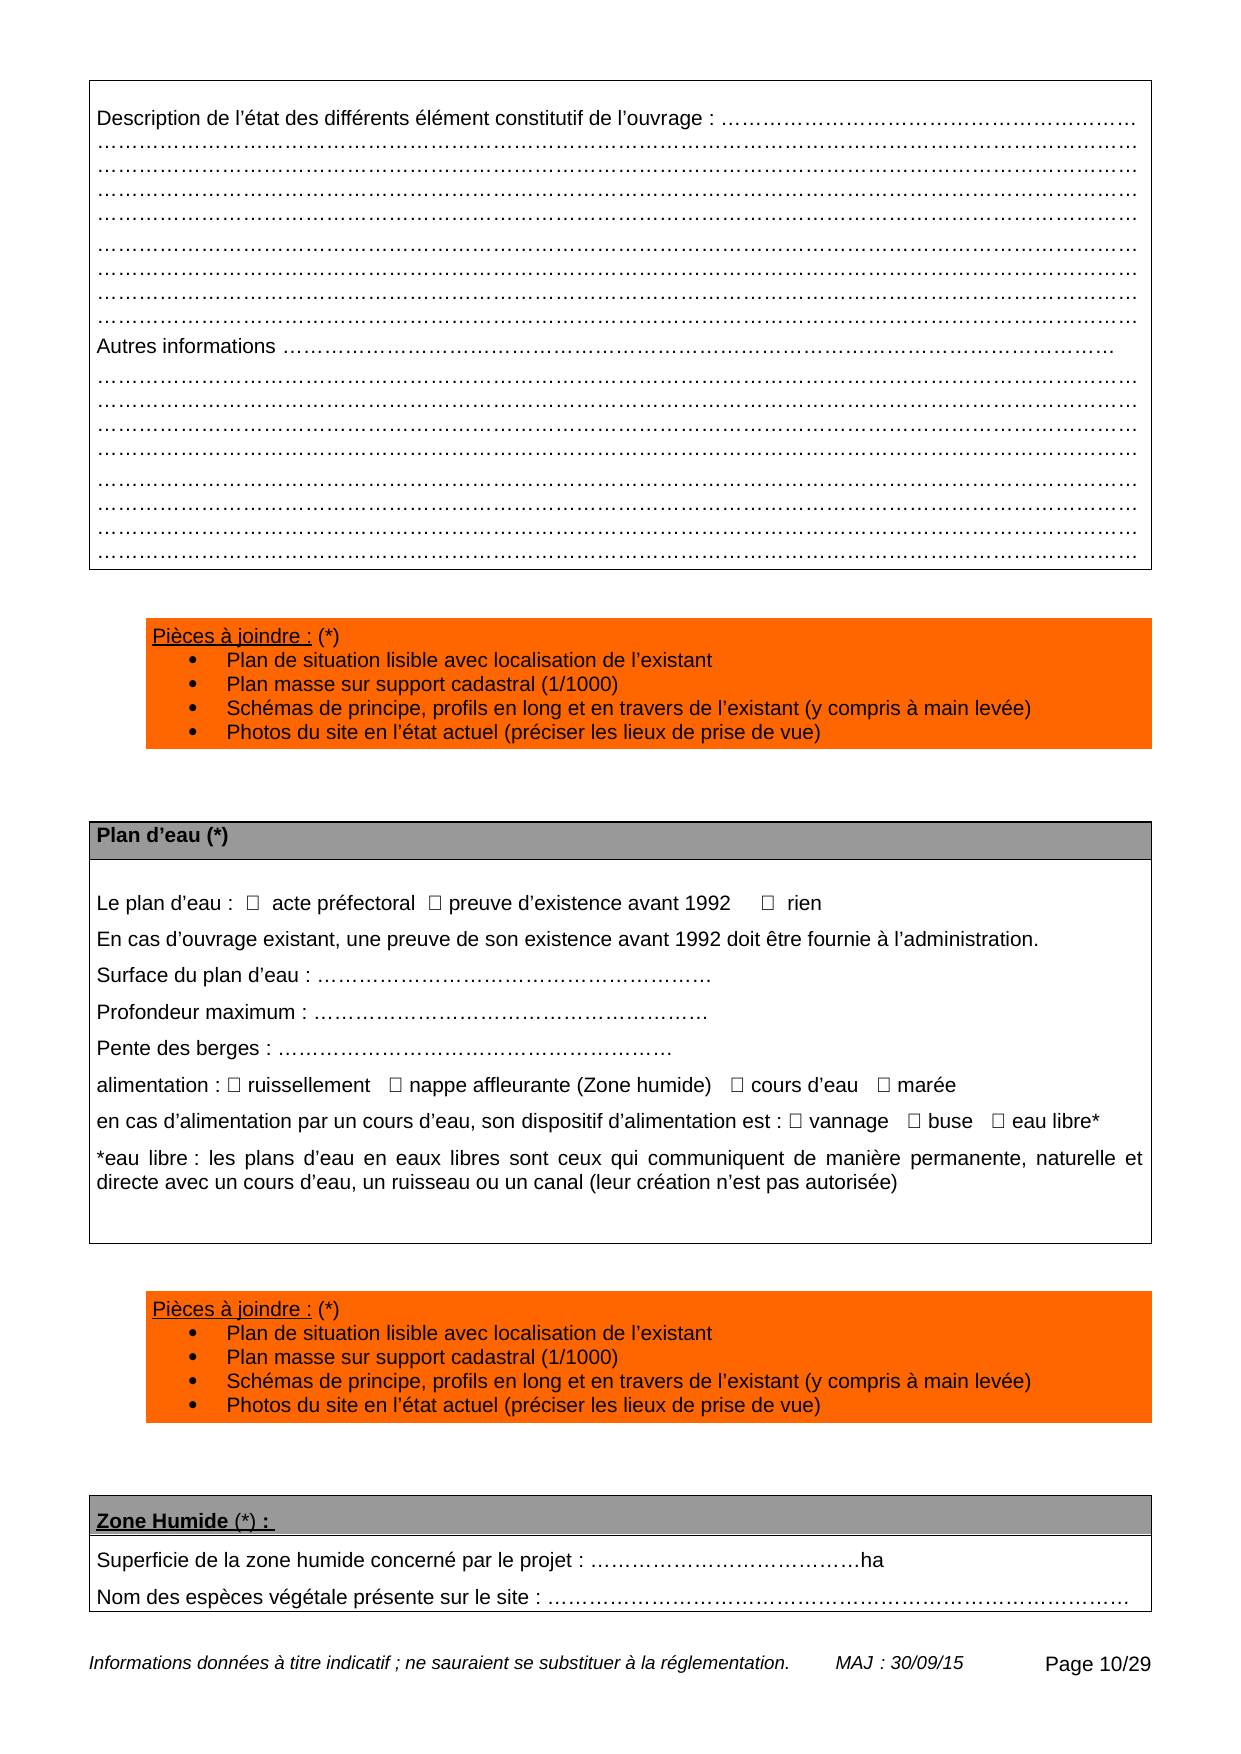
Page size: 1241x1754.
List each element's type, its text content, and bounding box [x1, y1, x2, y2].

table_header [89, 1291, 146, 1423]
table_header [89, 618, 146, 749]
table_cell Description de l’état des différents élément constitutif de l’ouvrage : …………………………………………………… …………………………………………………………………………………………………………………………………………………………………………………………………………………………………………………………………………………………………………………………………………………………………………………………………………………………………………………………………………………………………………………………………………………… …………………………………………………………………………………………………………………………………………………………………………………………………………………………………………………………………………………………………………………………………………………………………………………………………………………………………………………………………………………………………………………………………………………… Autres informations ………………………………………………………………………………………………………… …………………………………………………………………………………………………………………………………………………………………………………………………………………………………………………………………………………………………………………………………………………………………………………………………………………………………………………………………………………………………………………………………………………… …………………………………………………………………………………………………………………………………………………………………………………………………………………………………………………………………………………………………………………………………………………………………………………………………………………………………………………………………………………………………………………………………………………… [90, 81, 1151, 569]
table_header Pièces à joindre : (*) Plan de situation lisible avec localisation de l’existant Plan masse sur support cadastral (1/1000) Schémas de principe, profils en long et en travers de l’existant (y compris à main levée) Photos du site en l’état actuel (préciser les lieux de prise de vue) [146, 618, 1152, 749]
table_header Zone Humide (*) : [90, 1496, 1151, 1534]
table_header Plan d’eau (*) [90, 823, 1151, 859]
table_cell Superficie de la zone humide concerné par le projet : …………………………………ha Nom des espèces végétale présente sur le site : ………………………………………………………………………… [90, 1536, 1151, 1611]
table_header Pièces à joindre : (*) Plan de situation lisible avec localisation de l’existant Plan masse sur support cadastral (1/1000) Schémas de principe, profils en long et en travers de l’existant (y compris à main levée) Photos du site en l’état actuel (préciser les lieux de prise de vue) [146, 1291, 1152, 1423]
table_cell Le plan d’eau :  acte préfectoral  preuve d’existence avant 1992  rien En cas d’ouvrage existant, une preuve de son existence avant 1992 doit être fournie à l’administration. Surface du plan d’eau : ………………………………………………… Profondeur maximum : ………………………………………………… Pente des berges : ………………………………………………… alimentation :  ruissellement  nappe affleurante (Zone humide)  cours d’eau  marée en cas d’alimentation par un cours d’eau, son dispositif d’alimentation est :  vannage  buse  eau libre* *eau libre : les plans d’eau en eaux libres sont ceux qui communiquent de manière permanente, naturelle et directe avec un cours d’eau, un ruisseau ou un canal (leur création n’est pas autorisée) [90, 860, 1151, 1242]
